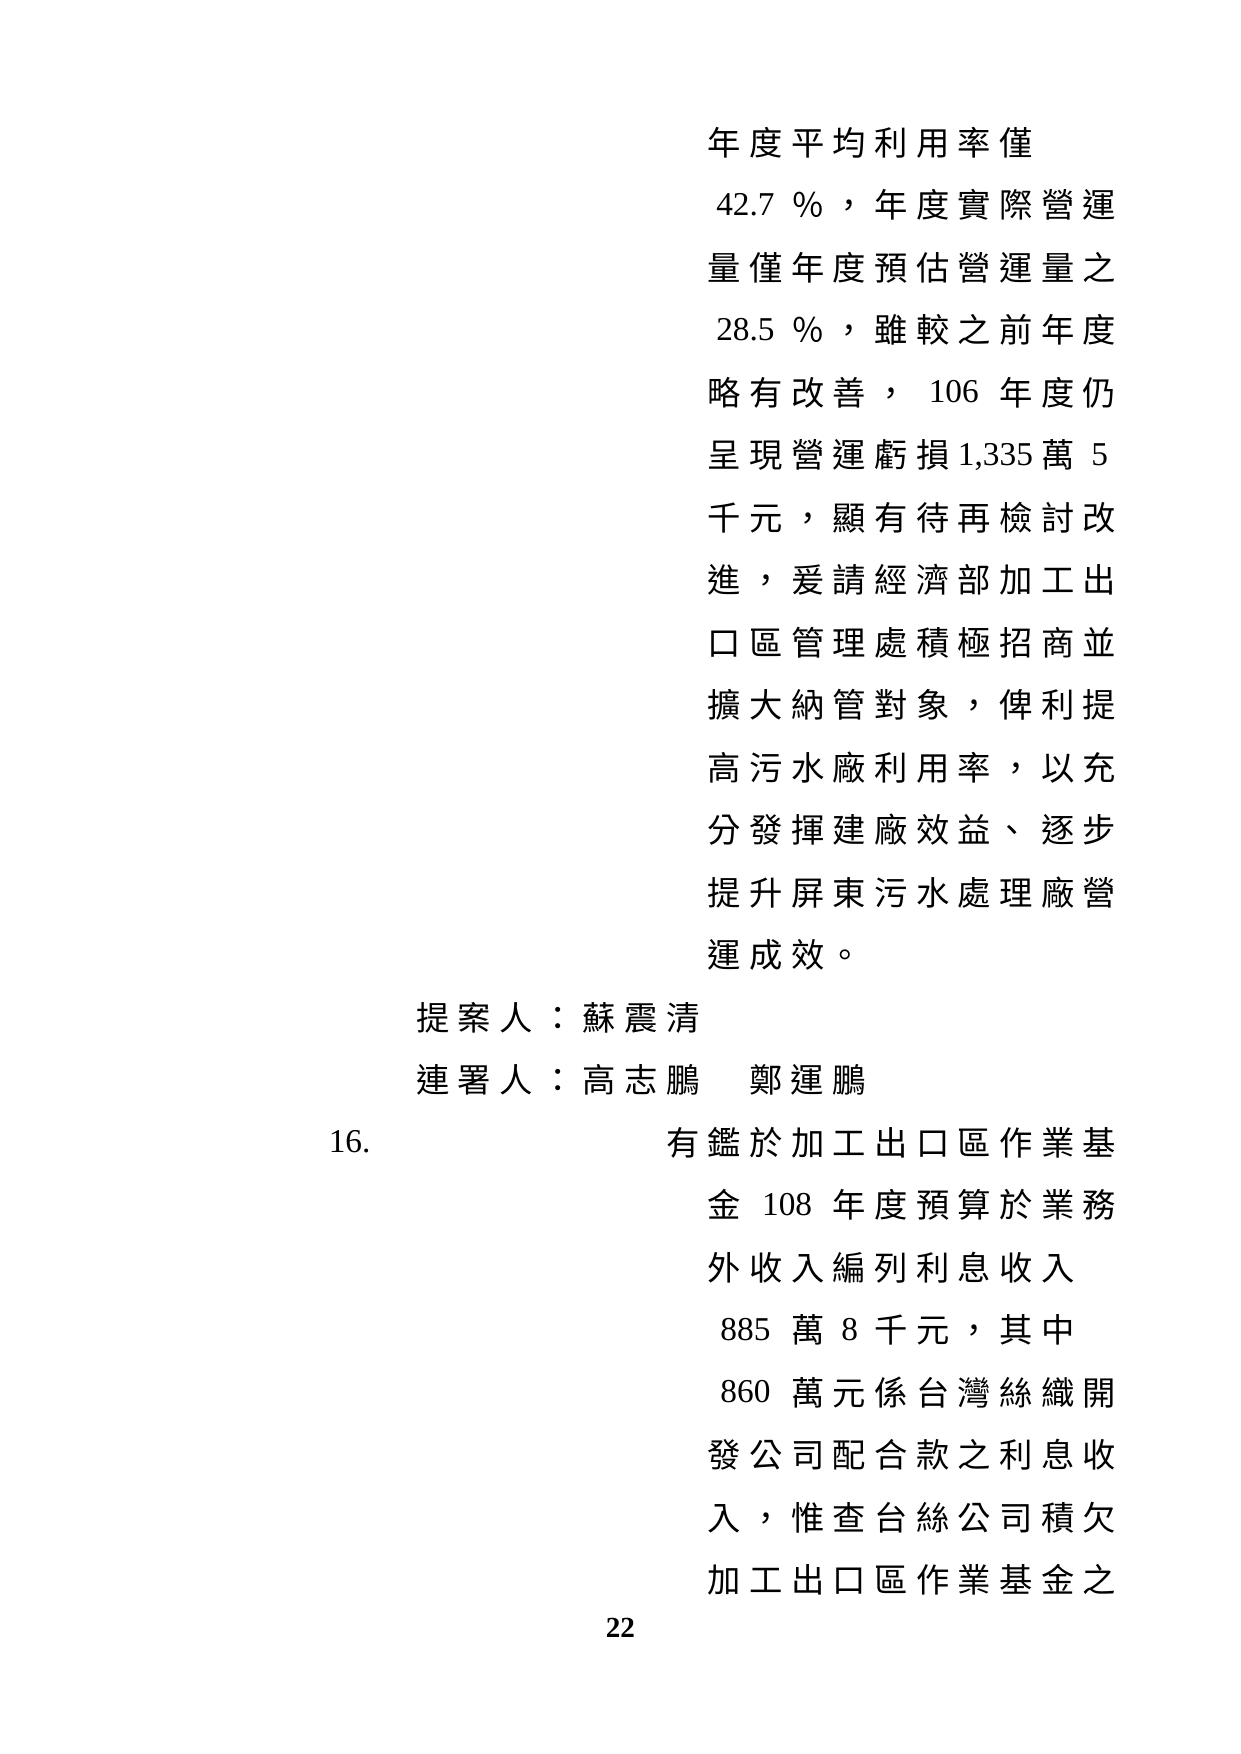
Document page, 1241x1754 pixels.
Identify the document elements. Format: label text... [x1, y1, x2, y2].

text 提案人：蘇震清 [397, 974, 1016, 1037]
list 年度平均利用率僅42.7％，年度實際營運量僅年度預估營運量之28.5％，雖較之前年度略有改善，106年度仍呈現營運虧損1,335萬5千元，顯有待再檢討改進，爰請經濟部加工出口區管理處積極招商並擴大納管對象，俾利提高污水廠利用率，以充分發揮建廠效益、逐步提升屏東污水處理廠營運成效。 [306, 99, 1120, 974]
list 有鑑於加工出口區作業基金108年度預算於業務外收入編列利息收入885萬8千元，其中860萬元係台灣絲織開發公司配合款之利息收入，惟查台絲公司積欠加工出口區作業基金之 [306, 1099, 1120, 1599]
text 連署人：高志鵬 鄭運鵬 [397, 1037, 1016, 1099]
